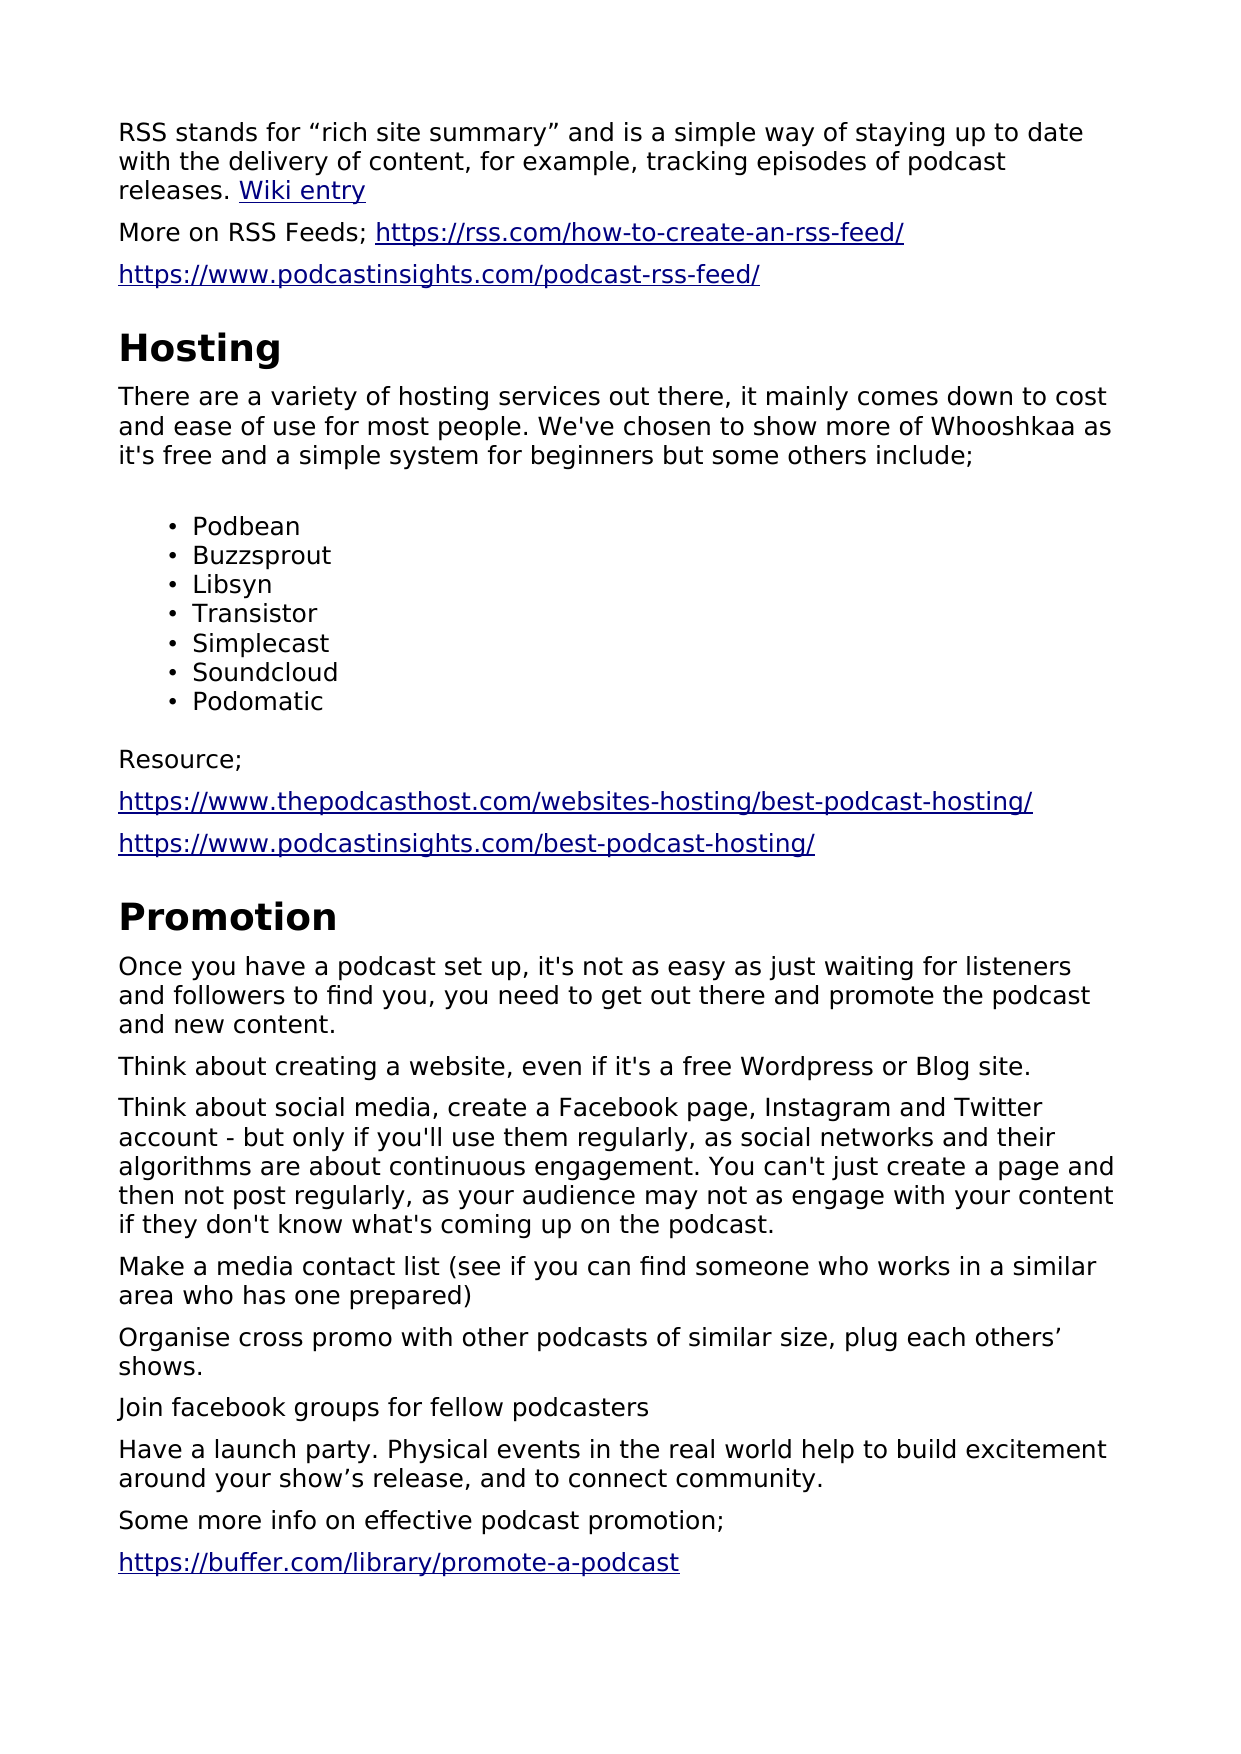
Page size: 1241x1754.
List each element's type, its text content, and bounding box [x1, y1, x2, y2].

text Resource; [118, 746, 1122, 775]
text Some more info on effective podcast promotion; [118, 1506, 1122, 1535]
text https://buffer.com/library/promote-a-podcast [118, 1548, 1122, 1577]
text https://www.thepodcasthost.com/websites-hosting/best-podcast-hosting/ [118, 787, 1122, 817]
text Make a media contact list (see if you can find someone who works in a similar area who has one prepared) [118, 1252, 1122, 1310]
text Think about social media, create a Facebook page, Instagram and Twitter account - but only if you'll use them regularly, as social networks and their algorithms are about continuous engagement. You can't just create a page and then not post regularly, as your audience may not as engage with your content if they don't know what's coming up on the podcast. [118, 1093, 1122, 1239]
text Once you have a podcast set up, it's not as easy as just waiting for listeners and followers to find you, you need to get out there and promote the podcast and new content. [118, 952, 1122, 1039]
subtitle Hosting [118, 326, 1122, 370]
list Transistor [177, 599, 1122, 629]
text Join facebook groups for fellow podcasters [118, 1393, 1122, 1423]
text Think about creating a website, even if it's a free Wordpress or Blog site. [118, 1052, 1122, 1081]
list Podbean [177, 512, 1122, 541]
text Have a launch party. Physical events in the real world help to build excitement around your show’s release, and to connect community. [118, 1435, 1122, 1493]
list Soundcloud [177, 658, 1122, 687]
list Podomatic [177, 687, 1122, 716]
text Organise cross promo with other podcasts of similar size, plug each others’ shows. [118, 1323, 1122, 1381]
text More on RSS Feeds; https://rss.com/how-to-create-an-rss-feed/ [118, 218, 1122, 247]
text There are a variety of hosting services out there, it mainly comes down to cost and ease of use for most people. We've chosen to show more of Whooshkaa as it's free and a simple system for beginners but some others include; [118, 383, 1122, 470]
list Libsyn [177, 570, 1122, 599]
text https://www.podcastinsights.com/podcast-rss-feed/ [118, 260, 1122, 289]
subtitle Promotion [118, 896, 1122, 939]
text RSS stands for “rich site summary” and is a simple way of staying up to date with the delivery of content, for example, tracking episodes of podcast releases. Wiki entry [118, 118, 1122, 206]
list Simplecast [177, 629, 1122, 658]
text https://www.podcastinsights.com/best-podcast-hosting/ [118, 829, 1122, 858]
list Buzzsprout [177, 541, 1122, 570]
